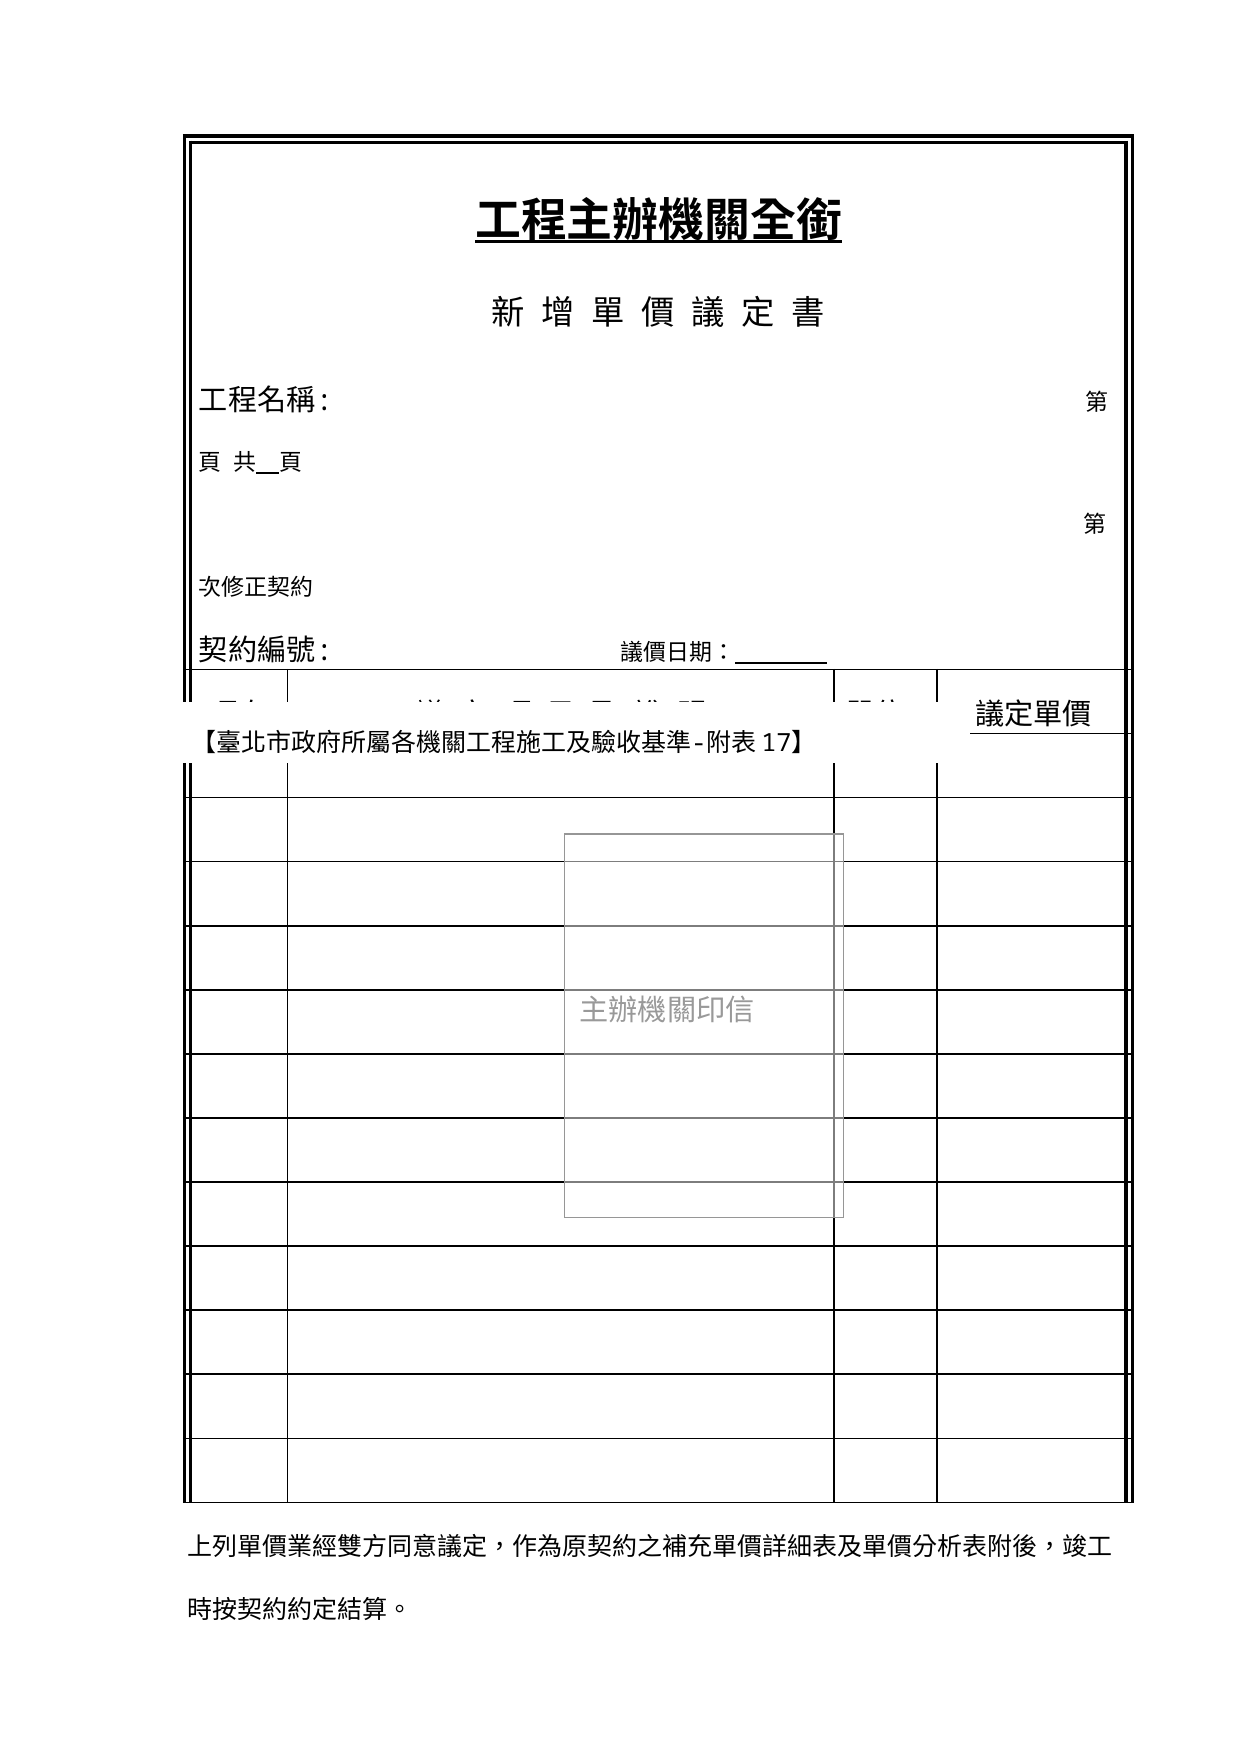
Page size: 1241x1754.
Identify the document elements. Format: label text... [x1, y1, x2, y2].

table_cell [844, 927, 936, 989]
text 上列單價業經雙方同意議定，作為原契約之補充單價詳細表及單價分析表附後，竣工時按契約約定結算。 [176, 703, 969, 762]
table_cell [938, 798, 1124, 861]
table_cell [192, 1055, 287, 1117]
table_cell [938, 1375, 1124, 1437]
table_cell [288, 1055, 564, 1117]
table_cell [288, 862, 564, 925]
table_cell [835, 1375, 936, 1437]
table_cell [938, 734, 1124, 797]
table_cell [938, 1183, 1124, 1245]
text 【臺北市政府所屬各機關工程施工及驗收基準-附表17】 [191, 722, 954, 755]
table_cell [844, 862, 936, 925]
table_cell [192, 798, 287, 861]
table_cell [844, 1055, 936, 1117]
table_cell [835, 1183, 936, 1245]
table_cell [288, 1183, 833, 1245]
text 上列單價業經雙方同意議定，作為原契約之補充單價詳細表及單價分析表附後，竣工時按契約約定結算。 [187, 1503, 1122, 1628]
table_cell [938, 862, 1124, 925]
table_cell [835, 1247, 936, 1309]
table_cell [288, 1119, 564, 1181]
table_cell [938, 927, 1124, 989]
table_cell [288, 798, 833, 861]
table_cell [288, 1439, 833, 1501]
table_cell [192, 763, 287, 797]
table_cell [938, 1119, 1124, 1181]
table_cell [288, 1375, 833, 1437]
table_cell 議定單價 [938, 670, 1124, 733]
table_cell [938, 991, 1124, 1053]
table_cell [835, 1311, 936, 1373]
table_cell [835, 798, 936, 861]
table_cell [938, 1247, 1124, 1309]
table_cell 議 定 項 目 及 說 明 [288, 670, 833, 702]
table_cell [192, 1119, 287, 1181]
table_cell [835, 1439, 936, 1501]
table_cell [192, 1247, 287, 1309]
table_cell [192, 862, 287, 925]
table_cell [288, 991, 564, 1053]
table_cell 項次 [192, 670, 287, 702]
table_cell [288, 1247, 833, 1309]
table_cell [192, 1311, 287, 1373]
table_cell [288, 927, 564, 989]
table_cell [192, 1375, 287, 1437]
table_cell [844, 1119, 936, 1181]
table_cell [192, 1183, 287, 1245]
table_cell [288, 1311, 833, 1373]
table_cell [938, 1439, 1124, 1501]
table_cell [192, 1439, 287, 1501]
table_cell [938, 1055, 1124, 1117]
table_cell [835, 763, 936, 797]
table_header 工程主辦機關全銜 新 增 單 價 議 定 書 工程名稱: 第 頁 共 頁 第 次修正契約 契約編號: 議價日期： [188, 138, 1129, 669]
table_cell [938, 1311, 1124, 1373]
table_cell [192, 927, 287, 989]
table_cell [192, 991, 287, 1053]
table_cell 單位 [835, 670, 936, 702]
table_cell [288, 763, 833, 797]
table_cell [844, 991, 936, 1053]
